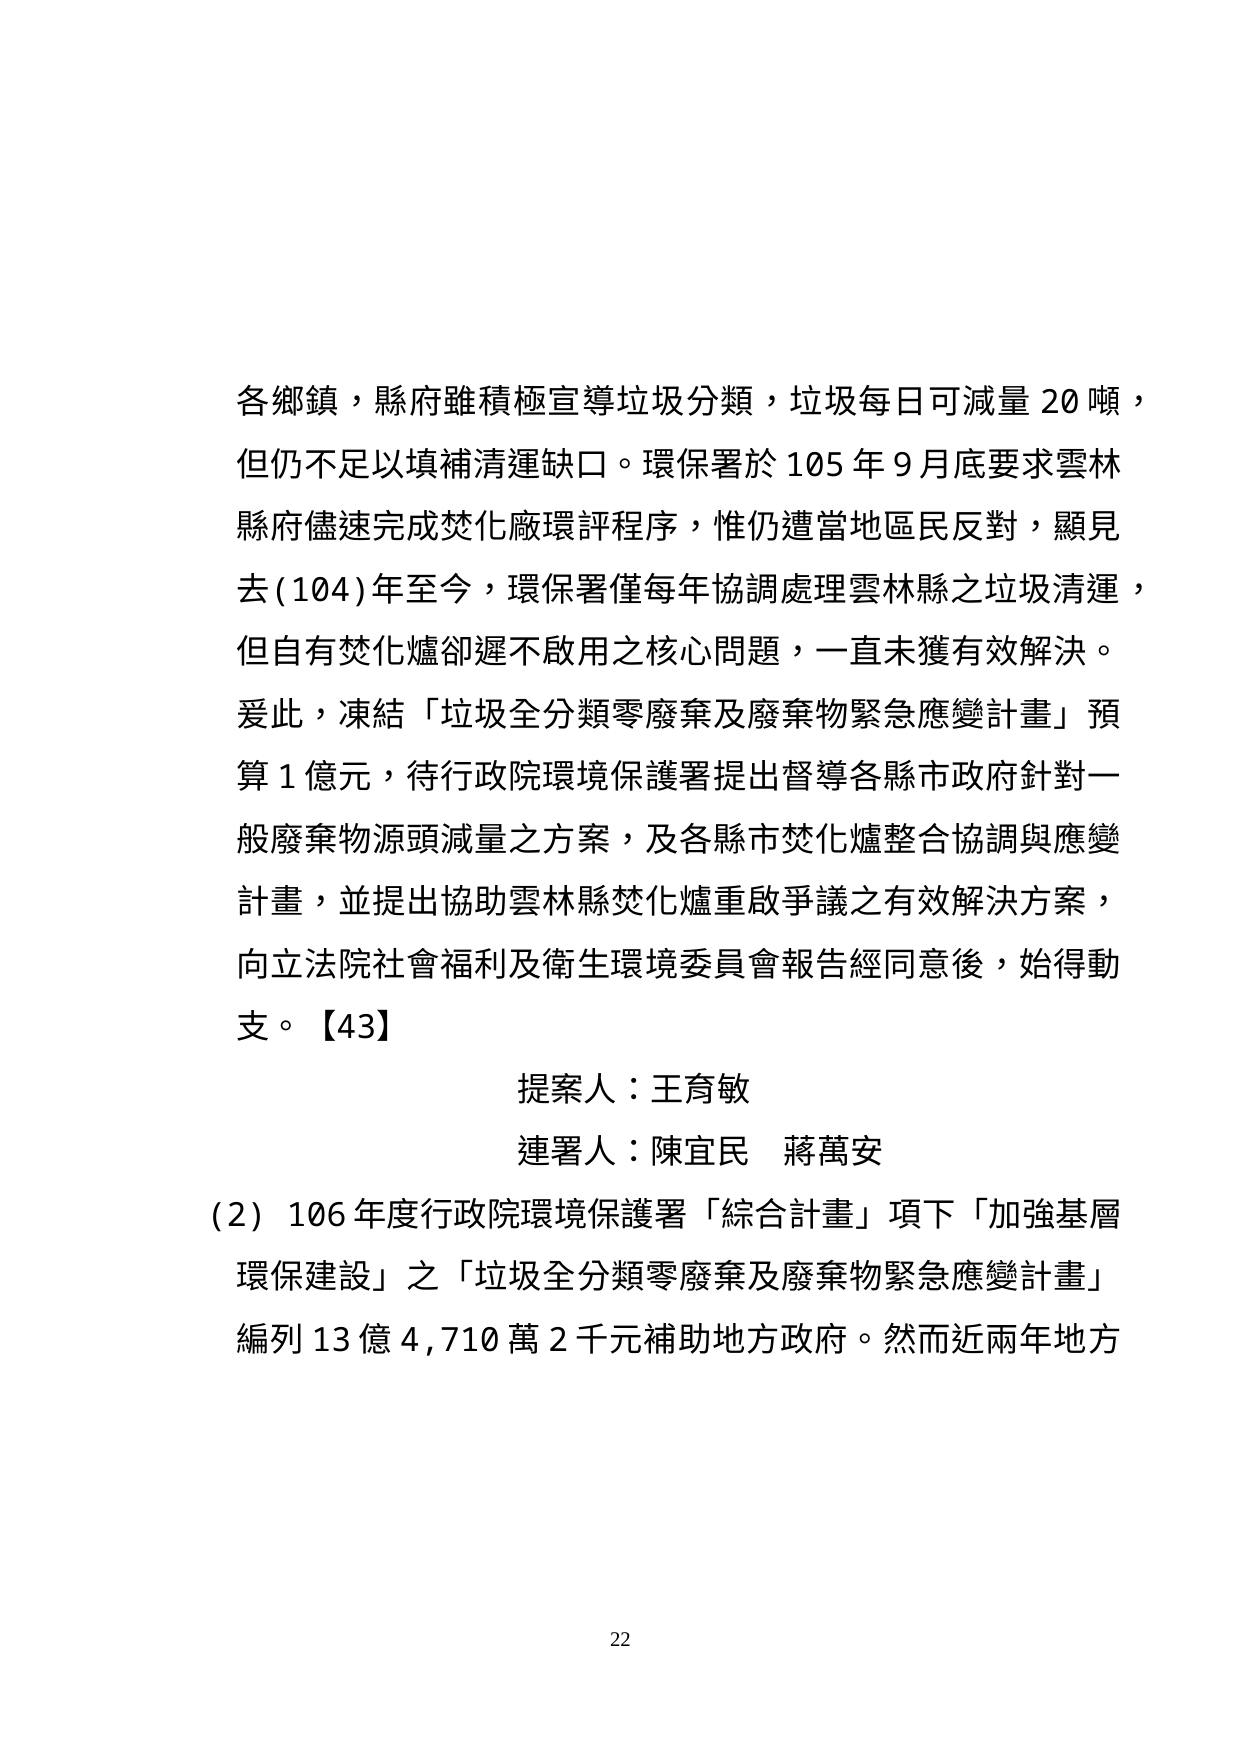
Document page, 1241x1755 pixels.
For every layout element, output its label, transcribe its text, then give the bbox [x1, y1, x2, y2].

text 連署人：陳宜民 蔣萬安 [118, 1108, 1122, 1170]
text (2) 106年度行政院環境保護署「綜合計畫」項下「加強基層環保建設」之「垃圾全分類零廢棄及廢棄物緊急應變計畫」編列13億4,710萬2千元補助地方政府。然而近兩年地方 [206, 1170, 1122, 1358]
text (1) 106年度行政院環境保護署「綜合計畫」項下「加強基層環保建設」之「垃圾全分類零廢棄及廢棄物緊急應變計畫」編列13億4,710萬2千元。有鑑於雲林縣各鄉鎮垃圾因外縣市焚化爐歲修及風災重創，截至105年10月24日既有堆置量已達約3,000噸，且自105年11月1日起清運缺口更將擴大為每日146.5噸，每月將有近4,500噸之垃圾暫置各鄉鎮，縣府雖積極宣導垃圾分類，垃圾每日可減量20噸，但仍不足以填補清運缺口。環保署於105年9月底要求雲林縣府儘速完成焚化廠環評程序，惟仍遭當地區民反對，顯見去(104)年至今，環保署僅每年協調處理雲林縣之垃圾清運，但自有焚化爐卻遲不啟用之核心問題，一直未獲有效解決。爰此，凍結「垃圾全分類零廢棄及廢棄物緊急應變計畫」預算1億元，待行政院環境保護署提出督導各縣市政府針對一般廢棄物源頭減量之方案，及各縣市焚化爐整合協調與應變計畫，並提出協助雲林縣焚化爐重啟爭議之有效解決方案，向立法院社會福利及衛生環境委員會報告經同意後，始得動支。【43】 [206, 358, 1122, 1045]
text 提案人：王育敏 [118, 1045, 1122, 1108]
